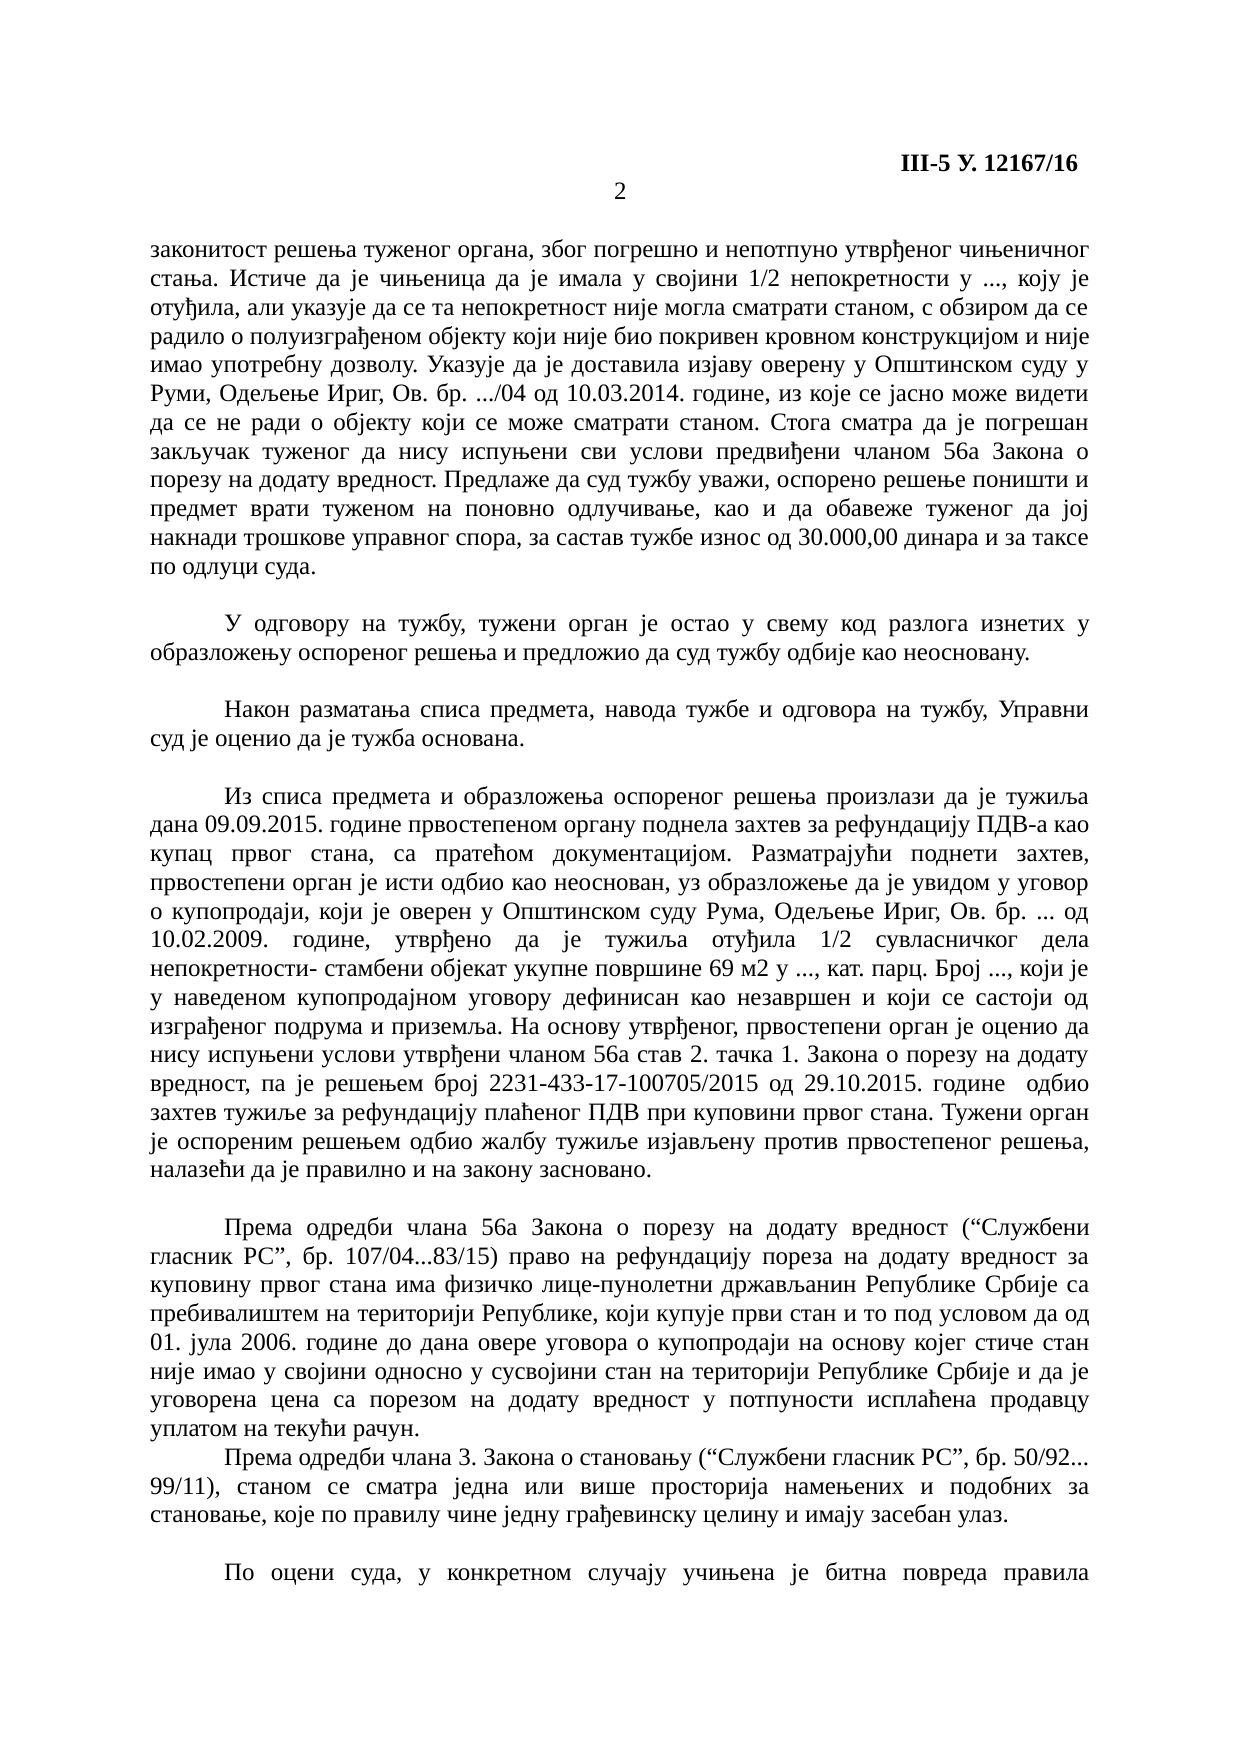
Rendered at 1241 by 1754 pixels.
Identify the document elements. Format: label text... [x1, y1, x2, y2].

text Према одредби члана 3. Закона о становању (“Службени гласник РС”, бр. 50/92... 99/11), станом се сматра једна или више просторија намењених и подобних за становање, које по правилу чине једну грађевинску целину и имају засебан улаз. [150, 1442, 1090, 1528]
text У одговору на тужбу, тужени орган је остао у свему код разлога изнетих у образложењу оспореног решења и предложио да суд тужбу одбије као неосновану. [150, 608, 1090, 666]
text Према одредби члана 56а Закона о порезу на додату вредност (“Службени гласник РС”, бр. 107/04...83/15) право на рефундацију пореза на додату вредност за куповину првог стана има физичко лице-пунолетни држављанин Републике Србије са пребивалиштем на територији Републике, који купује први стан и то под условом да од 01. јула 2006. године до дана овере уговора о купопродаји на основу којег стиче стан није имао у својини односно у сусвојини стан на територији Републике Србије и да је уговорена цена са порезом на додату вредност у потпуности исплаћена продавцу уплатом на текући рачун. [150, 1212, 1090, 1442]
text По оцени суда, у конкретном случају учињена је битна повреда правила [150, 1557, 1090, 1586]
text законитост решења туженог органа, због погрешно и непотпуно утврђеног чињеничног стања. Истиче да је чињеница да је имала у својини 1/2 непокретности у ..., коју је отуђила, али указује да се та непокретност није могла сматрати станом, с обзиром да се радило о полуизграђеном објекту који није био покривен кровном конструкцијом и није имао употребну дозволу. Указује да је доставила изјаву оверену у Општинском суду у Руми, Одељење Ириг, Ов. бр. .../04 од 10.03.2014. године, из које се јасно може видети да се не ради о објекту који се може сматрати станом. Стога сматра да је погрешан закључак туженог да нису испуњени сви услови предвиђени чланом 56а Закона о порезу на додату вредност. Предлаже да суд тужбу уважи, оспорено решење поништи и предмет врати туженом на поновно одлучивање, као и да обавеже туженог да јој накнади трошкове управног спора, за састав тужбе износ од 30.000,00 динара и за таксе по одлуци суда. [150, 234, 1090, 579]
text Из списа предмета и образложења оспореног решења произлази да је тужиља дана 09.09.2015. године првостепеном органу поднела захтев за рефундацију ПДВ-а као купац првог стана, са пратећом документацијом. Разматрајући поднети захтев, првостепени орган је исти одбио као неоснован, уз образложење да је увидом у уговор о купопродаји, који је оверен у Општинском суду Рума, Одељење Ириг, Ов. бр. ... од 10.02.2009. године, утврђено да је тужиља отуђила 1/2 сувласничког дела непокретности- стамбени објекат укупне површине 69 м2 у ..., кат. парц. Број ..., који је у наведеном купопродајном уговору дефинисан као незавршен и који се састоји од изграђеног подрума и приземља. На основу утврђеног, првостепени орган је оценио да нису испуњени услови утврђени чланом 56а став 2. тачка 1. Закона о порезу на додату вредност, па је решењем број 2231-433-17-100705/2015 од 29.10.2015. године одбио захтев тужиље за рефундацију плаћеног ПДВ при куповини првог стана. Тужени орган је оспореним решењем одбио жалбу тужиље изјављену против првостепеног решења, налазећи да је правилно и на закону засновано. [150, 781, 1090, 1183]
text Након разматања списа предмета, навода тужбе и одговора на тужбу, Управни суд је оценио да је тужба основана. [150, 694, 1090, 752]
